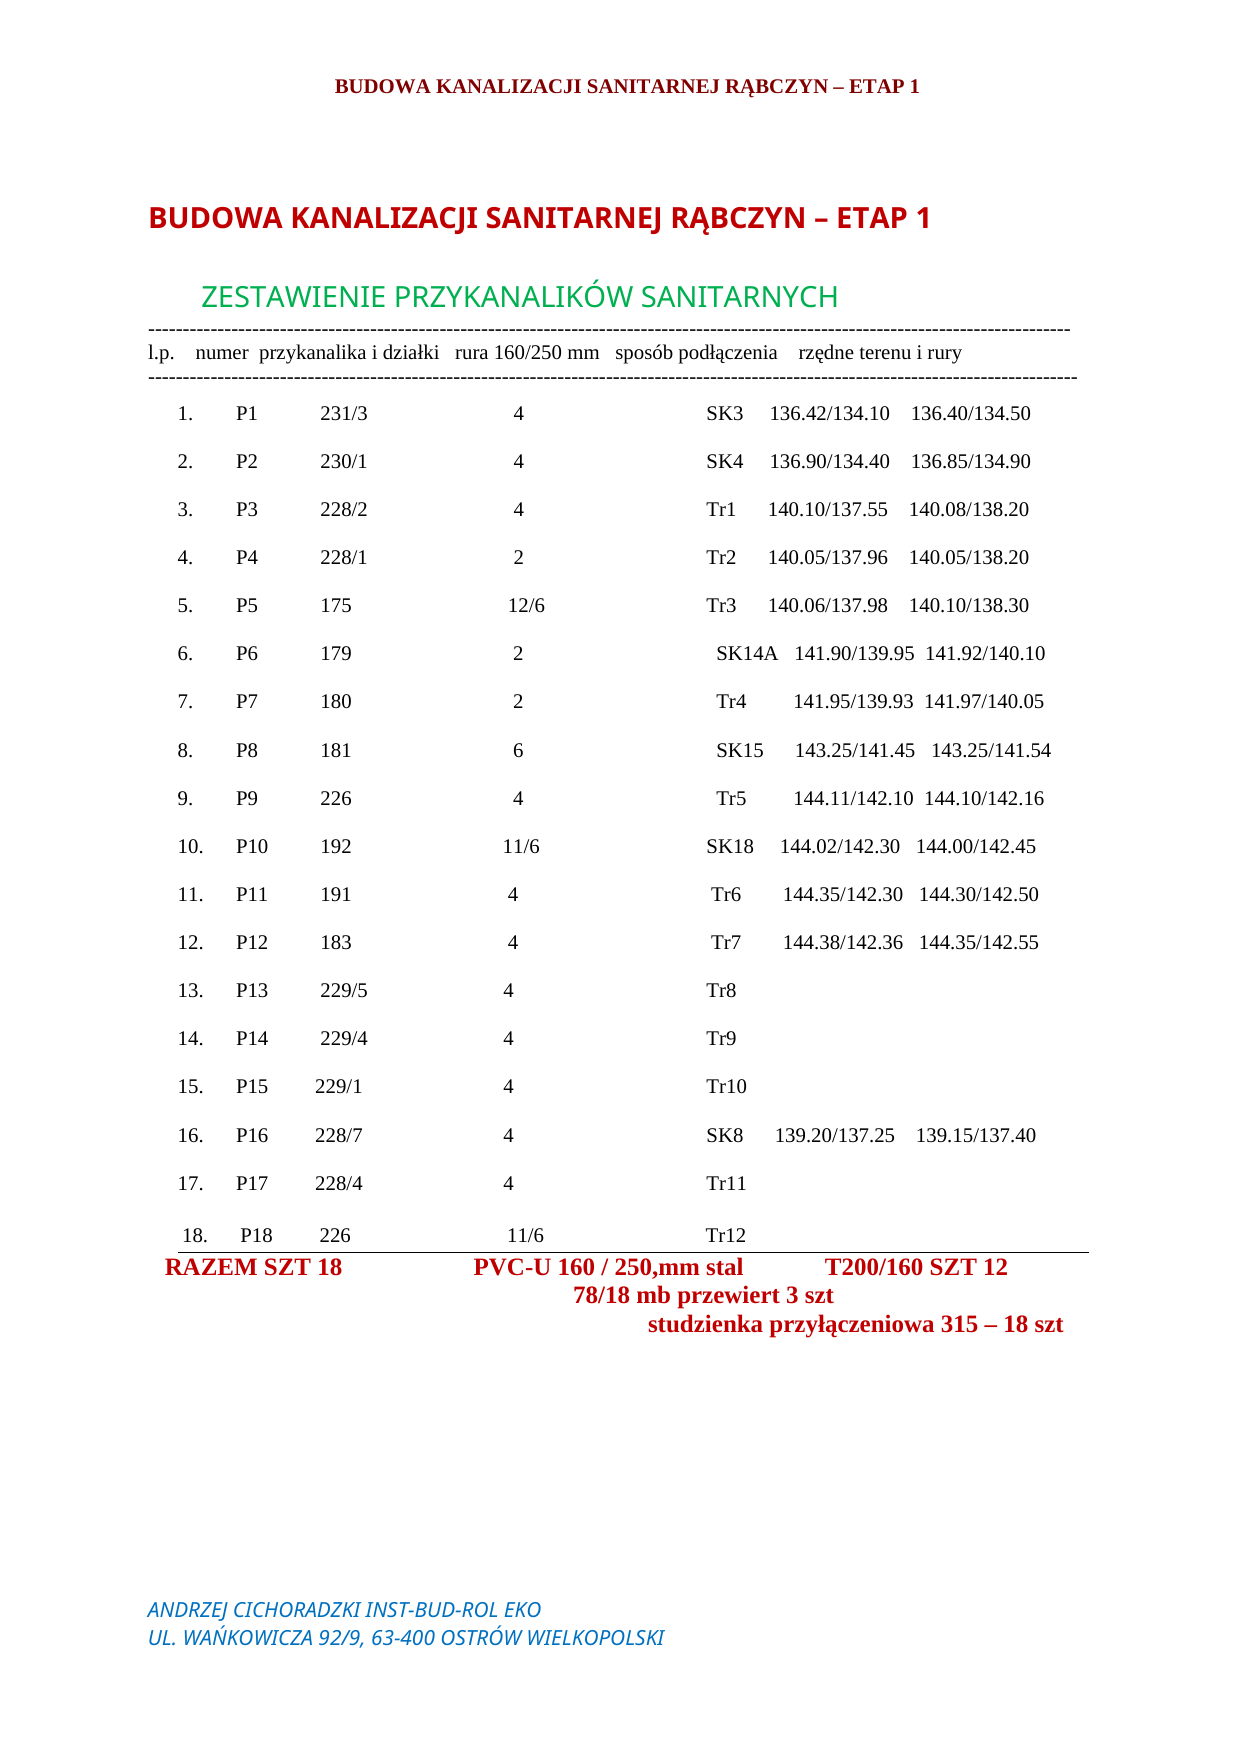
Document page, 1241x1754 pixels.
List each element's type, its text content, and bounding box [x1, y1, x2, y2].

text ZESTAWIENIE PRZYKANALIKÓW SANITARNYCH [148, 276, 1089, 316]
list P14 229/4 4 Tr9 [177, 1026, 1089, 1050]
text -------------------------------------------------------------------------------------------------------------------------------------- [148, 364, 1089, 388]
list P8 181 6 SK15 143.25/141.45 143.25/141.54 [177, 738, 1089, 762]
list P3 228/2 4 Tr1 140.10/137.55 140.08/138.20 [177, 497, 1089, 521]
text ------------------------------------------------------------------------------------------------------------------------------------- l.p. numer przykanalika i działki rura 160/250 mm sposób podłączenia rzędne terenu i rury [148, 316, 1089, 364]
list P15 229/1 4 Tr10 [177, 1074, 1089, 1098]
list P2 230/1 4 SK4 136.90/134.40 136.85/134.90 [177, 449, 1089, 473]
list P10 192 11/6 SK18 144.02/142.30 144.00/142.45 [177, 834, 1089, 858]
list P6 179 2 SK14A 141.90/139.95 141.92/140.10 [177, 641, 1089, 665]
list P4 228/1 2 Tr2 140.05/137.96 140.05/138.20 [177, 545, 1089, 569]
list P9 226 4 Tr5 144.11/142.10 144.10/142.16 [177, 786, 1089, 810]
list P13 229/5 4 Tr8 [177, 978, 1089, 1002]
text RAZEM SZT 18 PVC-U 160 / 250,mm stal T200/160 SZT 12 [148, 1252, 1089, 1281]
list P7 180 2 Tr4 141.95/139.93 141.97/140.05 [177, 689, 1089, 713]
text 78/18 mb przewiert 3 szt [148, 1281, 1089, 1309]
list P16 228/7 4 SK8 139.20/137.25 139.15/137.40 [177, 1123, 1089, 1147]
list P1 231/3 4 SK3 136.42/134.10 136.40/134.50 [177, 401, 1089, 425]
list P5 175 12/6 Tr3 140.06/137.98 140.10/138.30 [177, 593, 1089, 617]
list P12 183 4 Tr7 144.38/142.36 144.35/142.55 [177, 930, 1089, 954]
list P11 191 4 Tr6 144.35/142.30 144.30/142.50 [177, 882, 1089, 906]
list P18 226 11/6 Tr12 [177, 1219, 1089, 1252]
text studzienka przyłączeniowa 315 – 18 szt [148, 1309, 1089, 1338]
list P17 228/4 4 Tr11 [177, 1171, 1089, 1195]
text BUDOWA KANALIZACJI SANITARNEJ RĄBCZYN – ETAP 1 [148, 197, 1089, 237]
